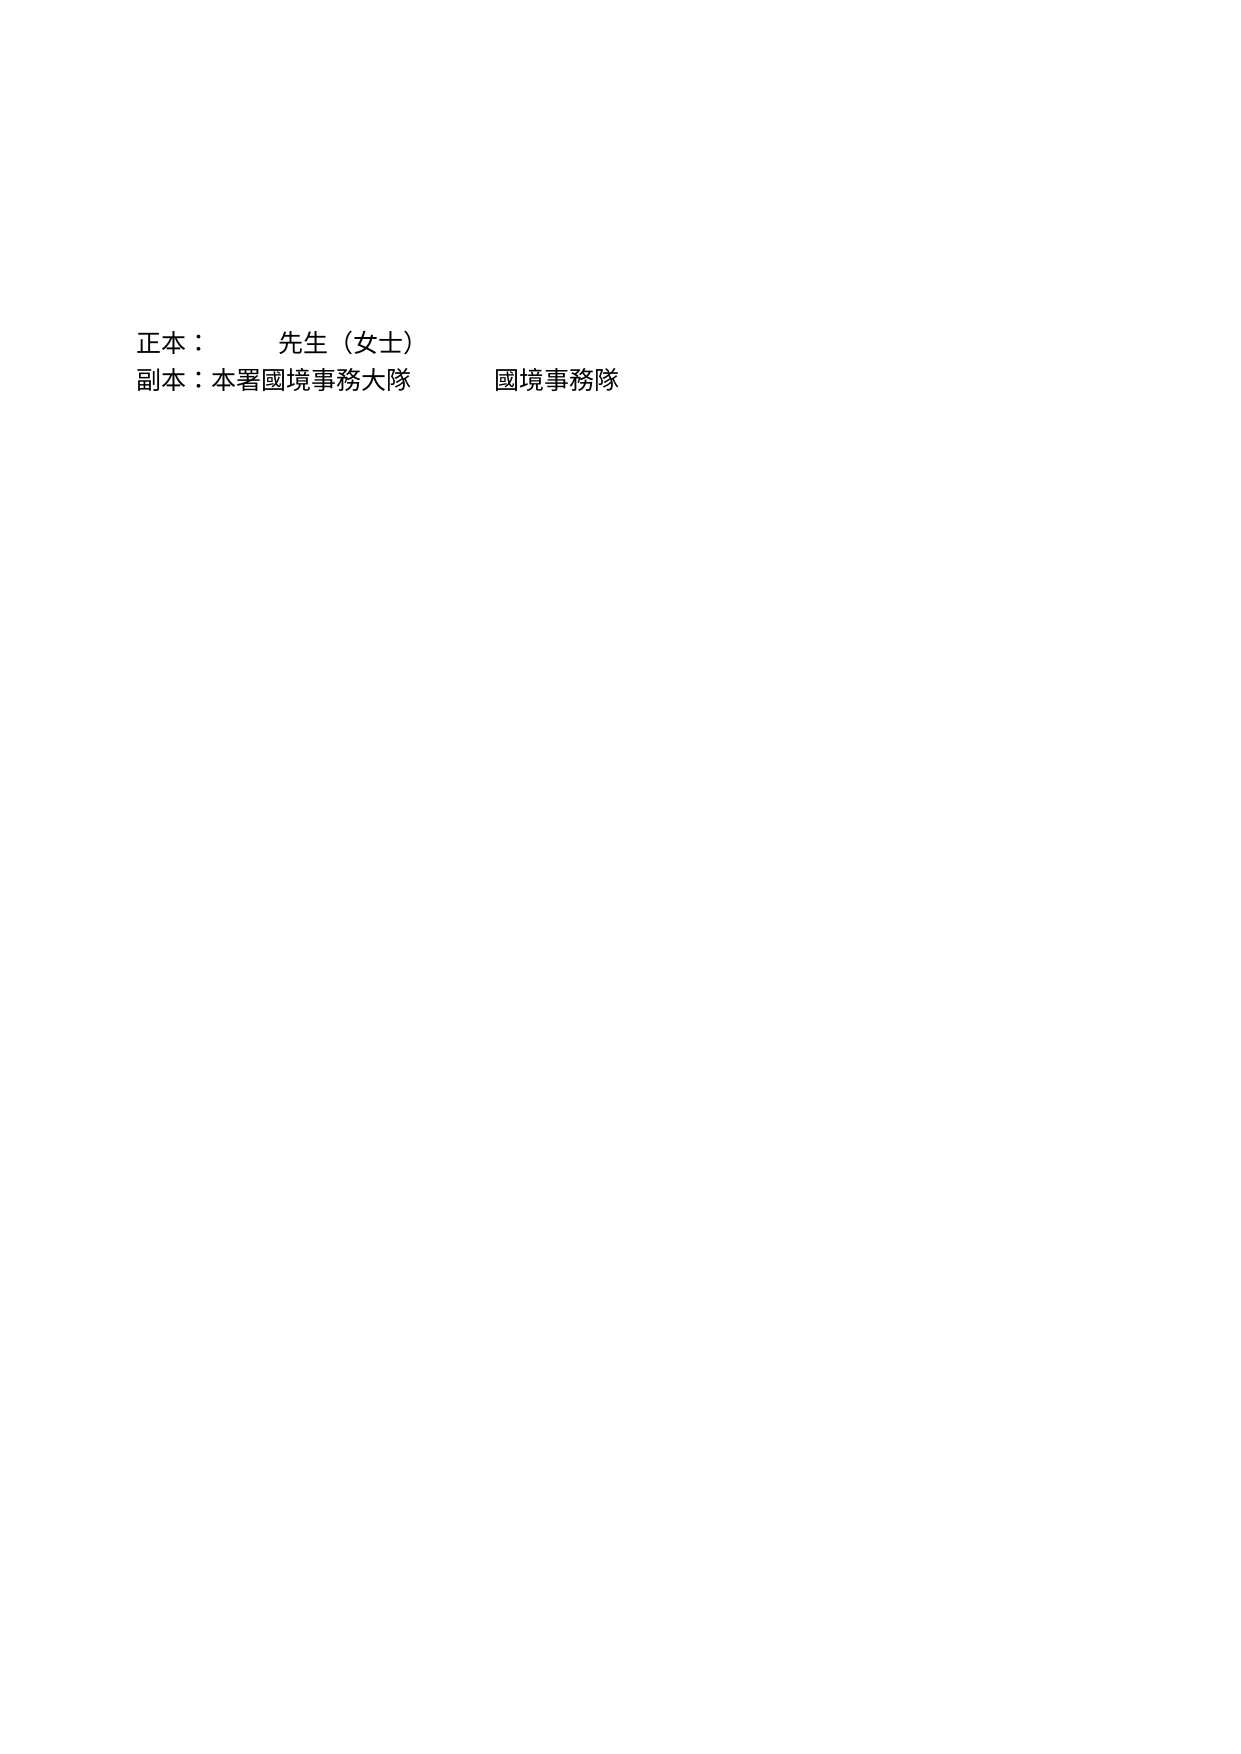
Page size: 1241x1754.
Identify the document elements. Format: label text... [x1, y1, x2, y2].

text 副本：本署國境事務大隊 國境事務隊 [136, 360, 1122, 397]
text 正本： 先生（女士） [136, 322, 1122, 360]
